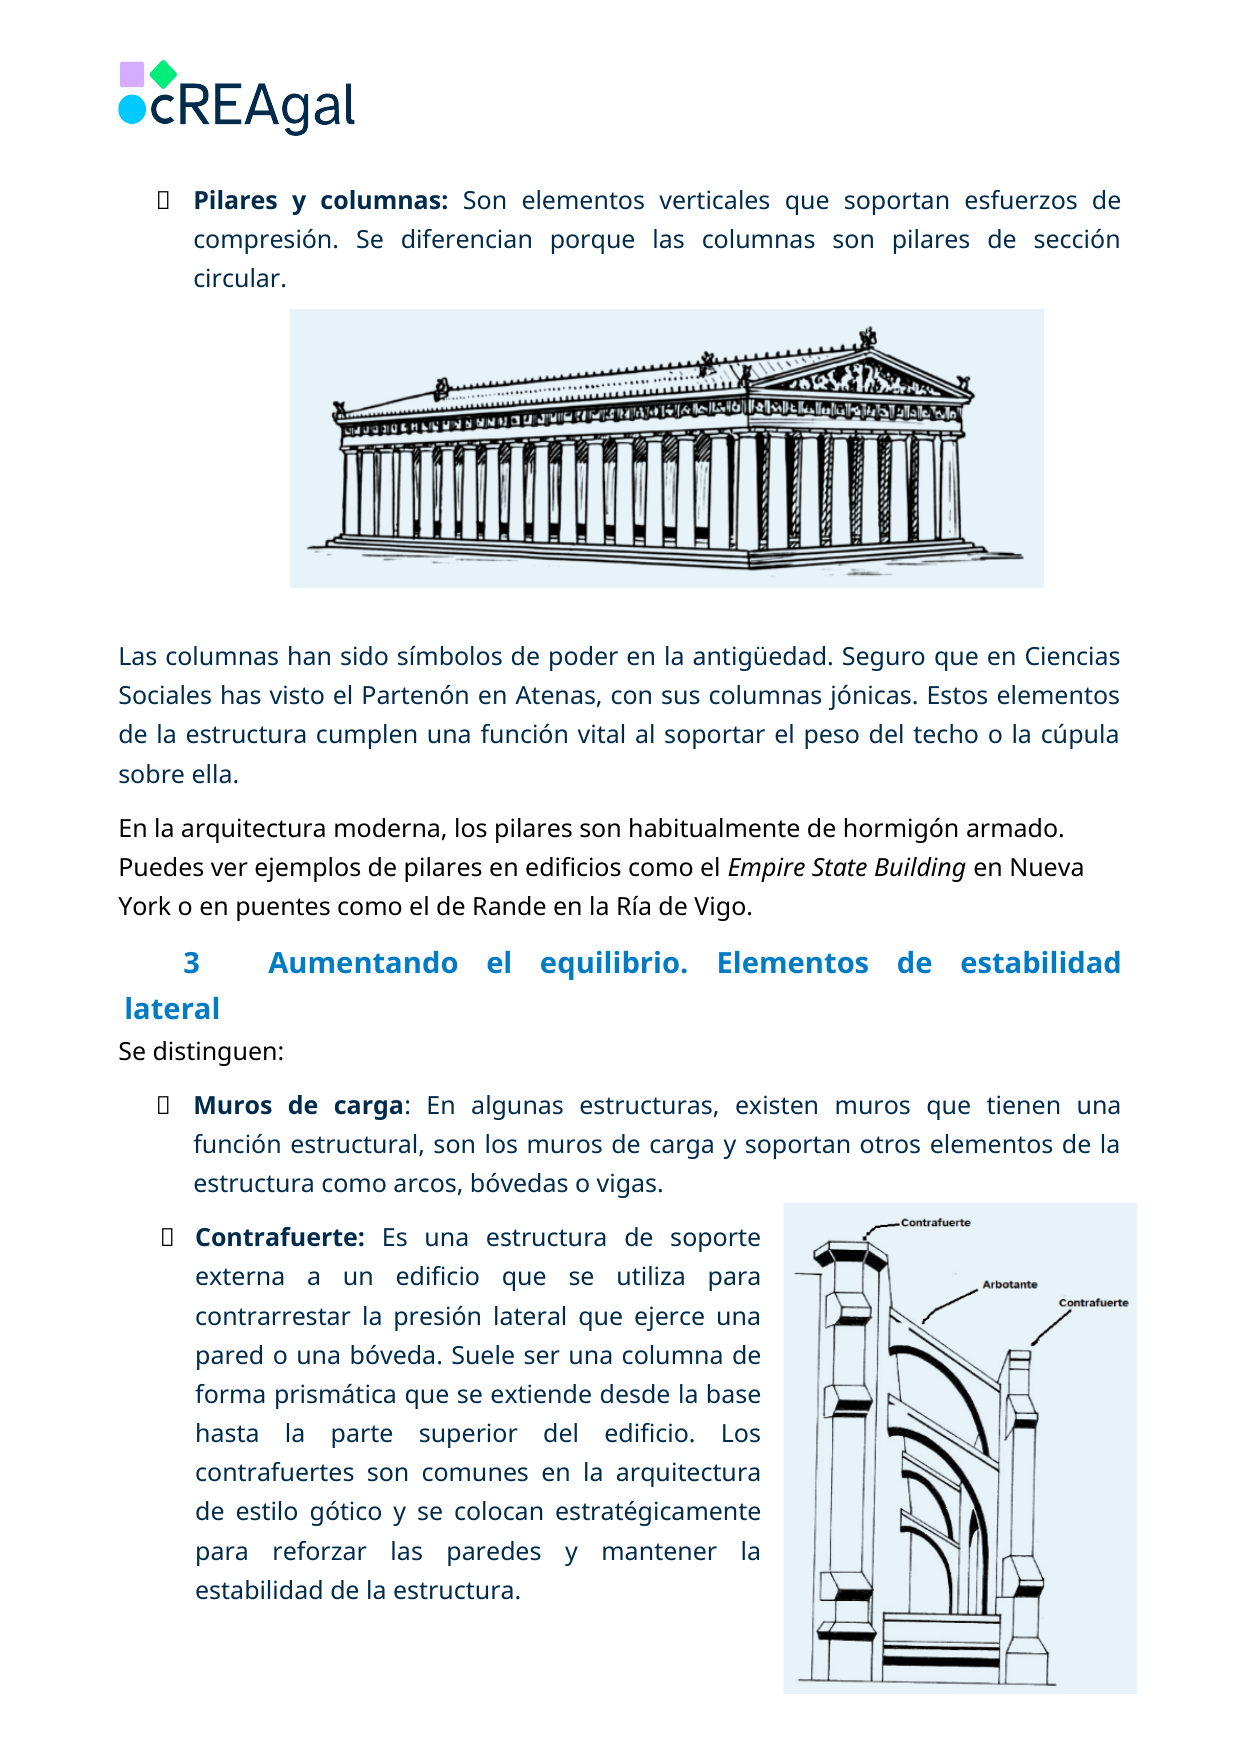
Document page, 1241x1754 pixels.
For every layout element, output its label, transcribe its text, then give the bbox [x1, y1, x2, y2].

picture [289, 309, 1045, 588]
subtitle Aumentando el equilibrio. Elementos de estabilidad lateral [124, 942, 1122, 1028]
list Se distinguen: [118, 1033, 1122, 1068]
list Muros de carga: En algunas estructuras, existen muros que tienen una función estructural, son los muros de carga y soportan otros elementos de la estructura como arcos, bóvedas o vigas. [156, 1087, 1122, 1200]
list Contrafuerte: Es una estructura de soporte externa a un edificio que se utiliza para contrarrestar la presión lateral que ejerce una pared o una bóveda. Suele ser una columna de forma prismática que se extiende desde la base hasta la parte superior del edificio. Los contrafuertes son comunes en la arquitectura de estilo gótico y se colocan estratégicamente para reforzar las paredes y mantener la estabilidad de la estructura. [159, 1220, 762, 1606]
list Pilares y columnas: Son elementos verticales que soportan esfuerzos de compresión. Se diferencian porque las columnas son pilares de sección circular. [156, 183, 1122, 295]
picture [783, 1203, 1138, 1694]
text En la arquitectura moderna, los pilares son habitualmente de hormigón armado. Puedes ver ejemplos de pilares en edificios como el Empire State Building en Nueva York o en puentes como el de Rande en la Ría de Vigo. [118, 810, 1122, 923]
text Las columnas han sido símbolos de poder en la antigüedad. Seguro que en Ciencias Sociales has visto el Partenón en Atenas, con sus columnas jónicas. Estos elementos de la estructura cumplen una función vital al soportar el peso del techo o la cúpula sobre ella. [118, 639, 1122, 790]
picture [118, 60, 355, 136]
